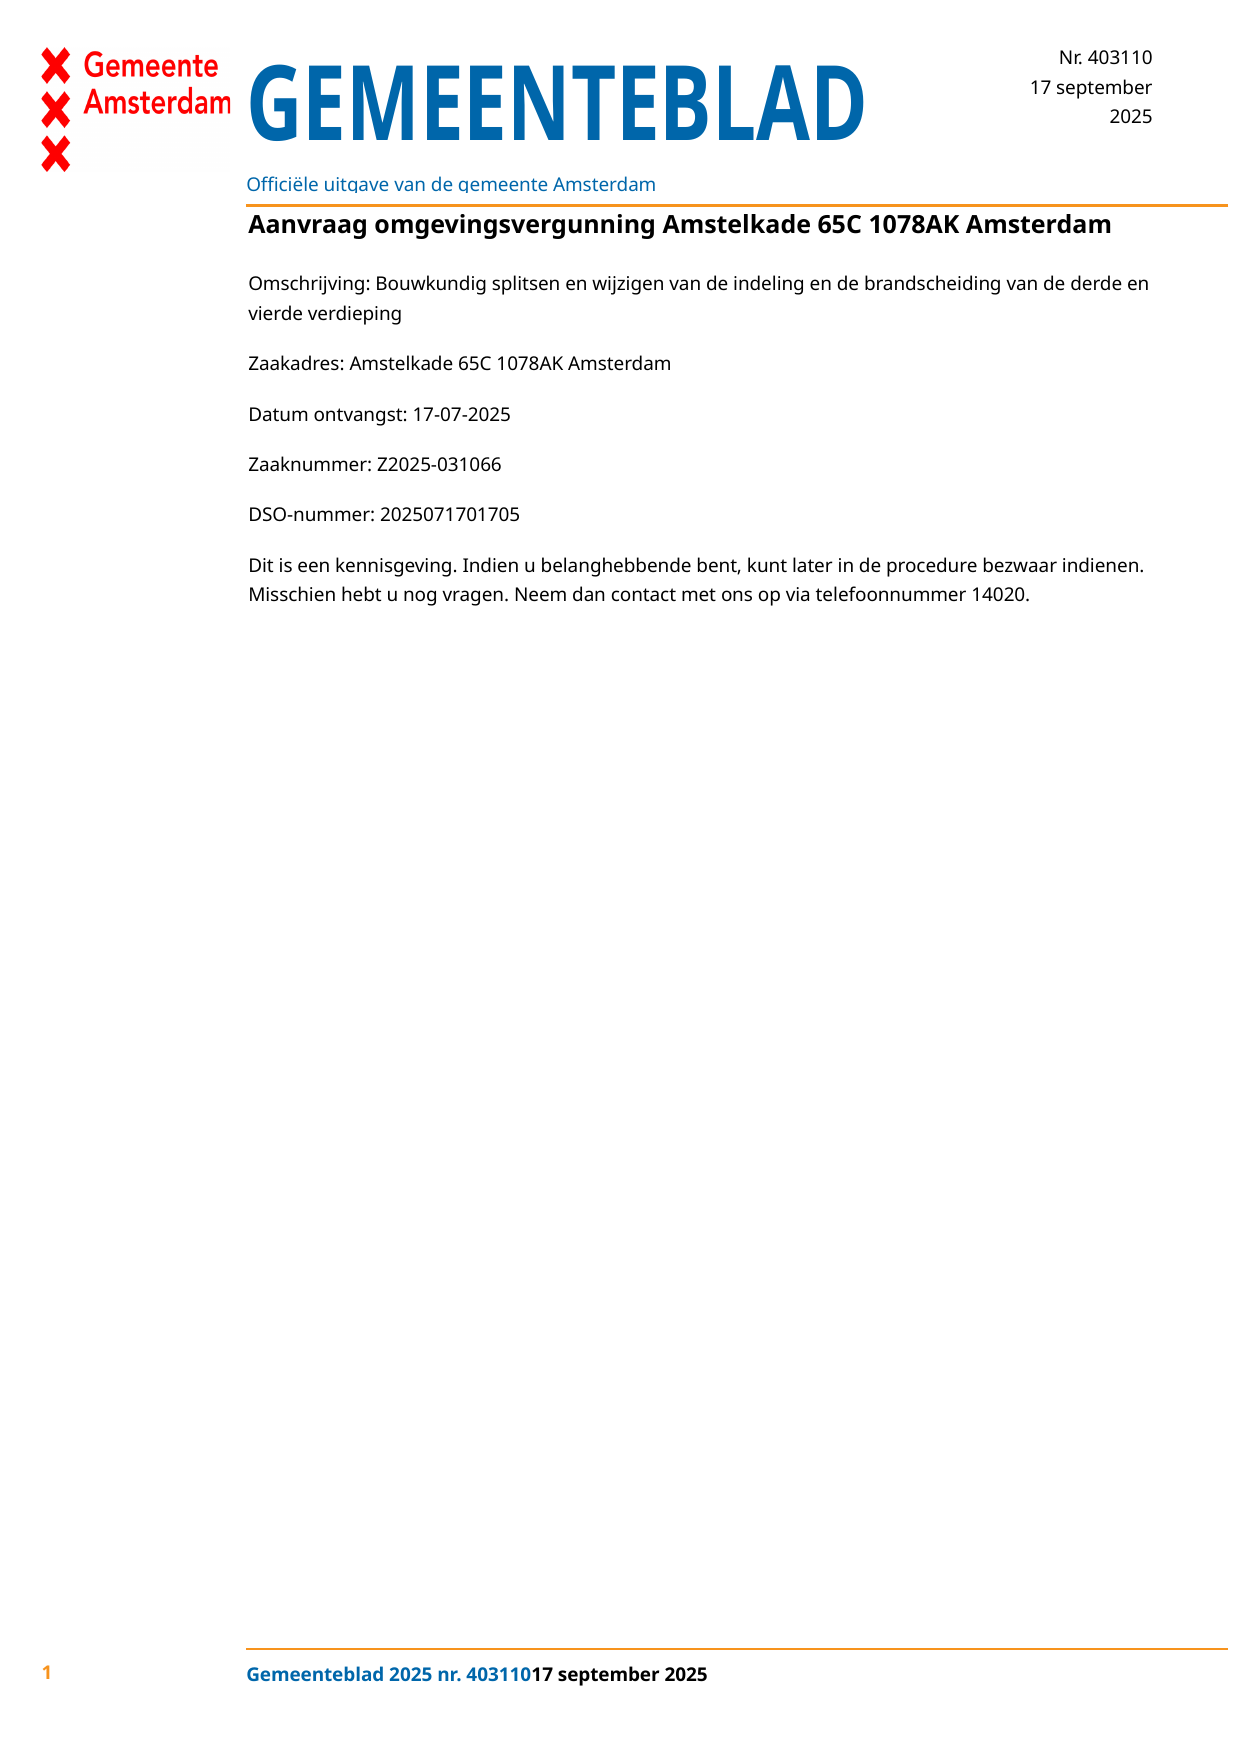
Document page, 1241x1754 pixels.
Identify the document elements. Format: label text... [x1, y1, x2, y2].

text Zaakadres: Amstelkade 65C 1078AK Amsterdam [248, 350, 1152, 376]
text DSO-nummer: 2025071701705 [248, 502, 1152, 527]
text Zaaknummer: Z2025-031066 [248, 451, 1152, 477]
text Dit is een kennisgeving. Indien u belanghebbende bent, kunt later in de procedure bezwaar indienen. Misschien hebt u nog vragen. Neem dan contact met ons op via telefoonnummer 14020. [248, 552, 1152, 607]
text Datum ontvangst: 17-07-2025 [248, 401, 1152, 426]
picture [41, 47, 231, 172]
text Aanvraag omgevingsvergunning Amstelkade 65C 1078AK Amsterdam [248, 207, 1152, 241]
text Omschrijving: Bouwkundig splitsen en wijzigen van de indeling en de brandscheiding van de derde en vierde verdieping [248, 270, 1152, 326]
